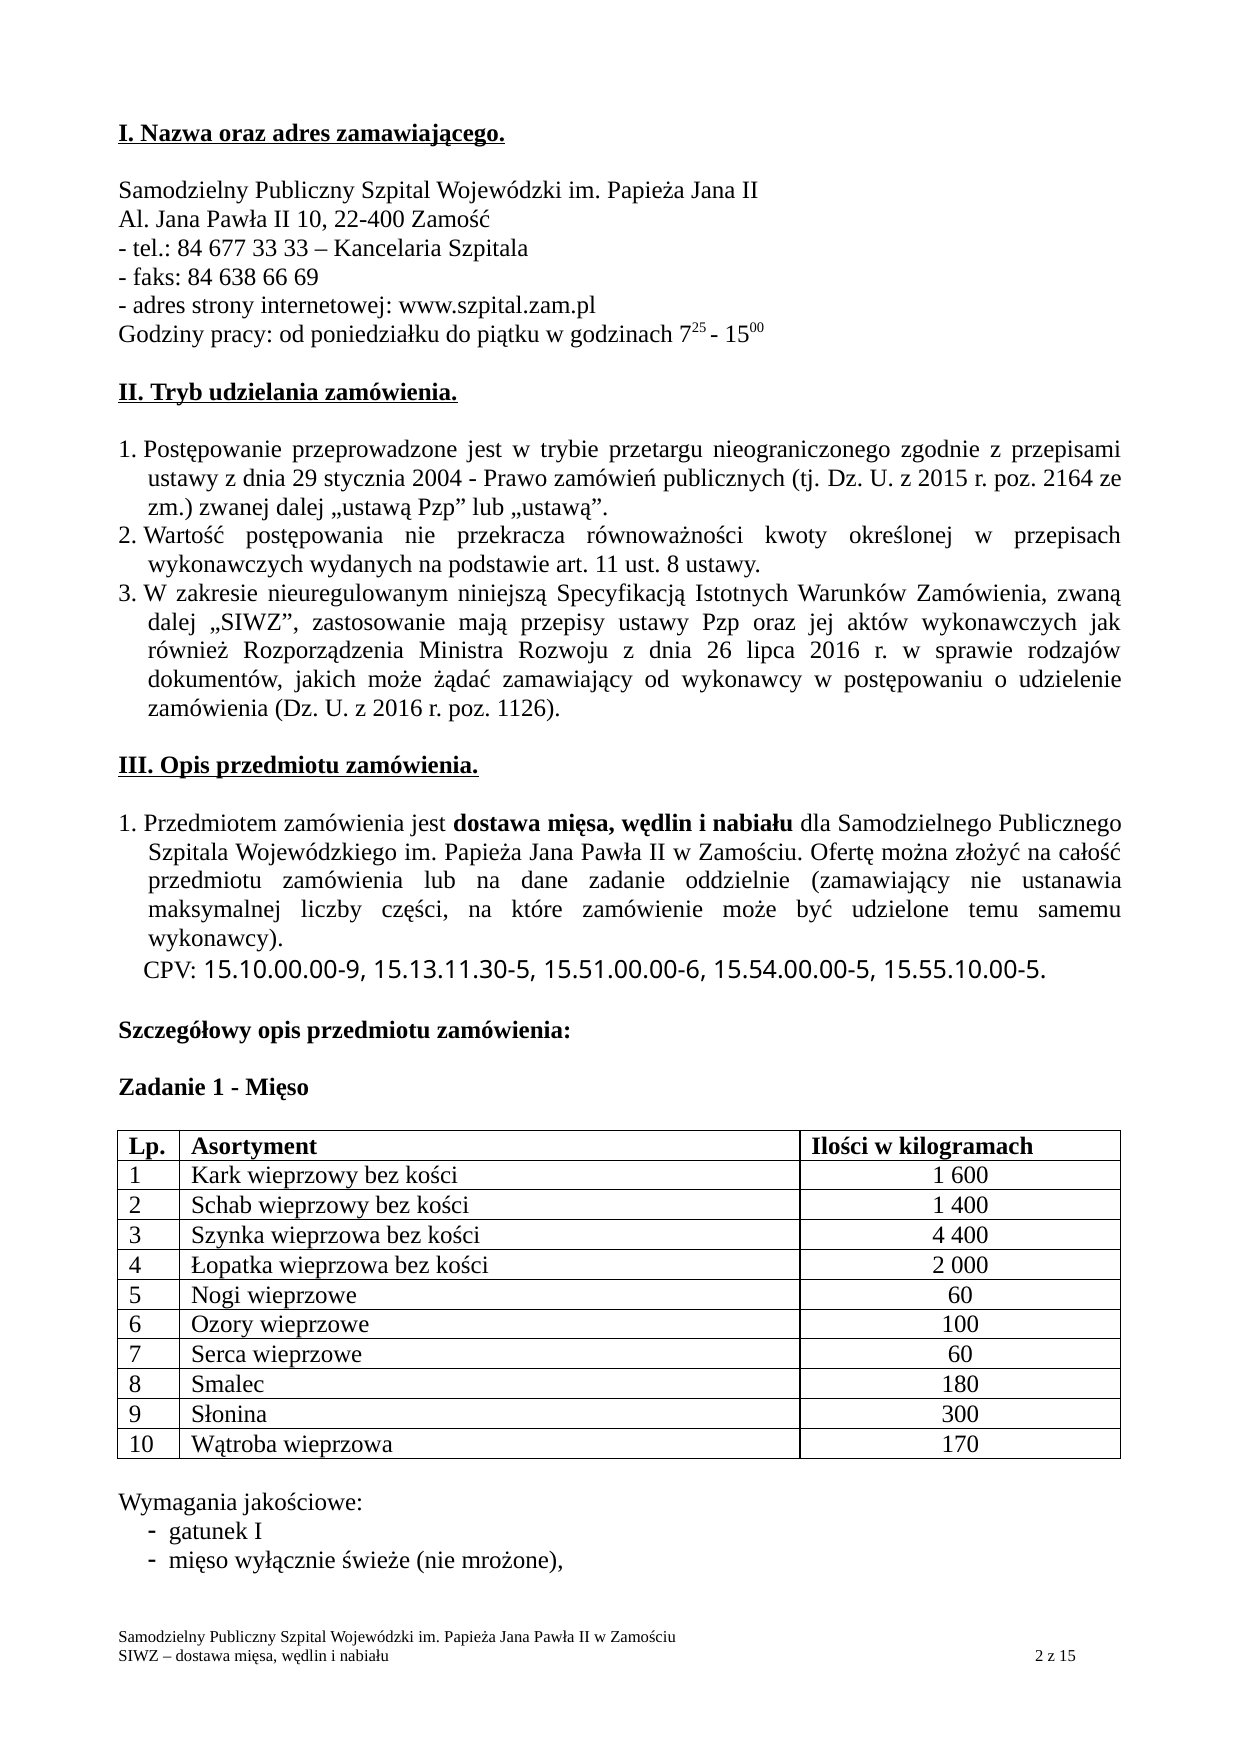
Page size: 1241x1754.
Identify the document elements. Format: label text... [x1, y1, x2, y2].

text Zadanie 1 - Mięso [118, 1072, 1122, 1101]
list gatunek I [148, 1516, 1122, 1545]
text CPV: 15.10.00.00-9, 15.13.11.30-5, 15.51.00.00-6, 15.54.00.00-5, 15.55.10.00-5. [118, 952, 1122, 986]
table_cell 300 [801, 1399, 1120, 1428]
text Szczegółowy opis przedmiotu zamówienia: [118, 1015, 1122, 1043]
table_cell Smalec [180, 1369, 799, 1398]
text Al. Jana Pawła II 10, 22-400 Zamość [118, 204, 1122, 233]
text Samodzielny Publiczny Szpital Wojewódzki im. Papieża Jana II [118, 176, 1122, 204]
text III. Opis przedmiotu zamówienia. [118, 751, 1122, 779]
table_cell Słonina [180, 1399, 799, 1428]
list mięso wyłącznie świeże (nie mrożone), [148, 1545, 1122, 1573]
table_cell 5 [118, 1280, 179, 1308]
table_cell Schab wieprzowy bez kości [180, 1190, 799, 1219]
table_cell 6 [118, 1310, 179, 1338]
table_cell Wątroba wieprzowa [180, 1429, 799, 1457]
table_cell 60 [801, 1339, 1120, 1368]
table_cell 1 [118, 1161, 179, 1189]
text Godziny pracy: od poniedziałku do piątku w godzinach 725 - 1500 [118, 319, 1122, 348]
table_cell 180 [801, 1369, 1120, 1398]
text - tel.: 84 677 33 33 – Kancelaria Szpitala [118, 233, 1122, 262]
table_cell 170 [801, 1429, 1120, 1457]
text - faks: 84 638 66 69 [118, 262, 1122, 291]
list W zakresie nieuregulowanym niniejszą Specyfikacją Istotnych Warunków Zamówienia, zwaną dalej „SIWZ”, zastosowanie mają przepisy ustawy Pzp oraz jej aktów wykonawczych jak również Rozporządzenia Ministra Rozwoju z dnia 26 lipca 2016 r. w sprawie rodzajów dokumentów, jakich może żądać zamawiający od wykonawcy w postępowaniu o udzielenie zamówienia (Dz. U. z 2016 r. poz. 1126). [118, 578, 1122, 722]
table_cell 8 [118, 1369, 179, 1398]
table_cell Nogi wieprzowe [180, 1280, 799, 1308]
table_cell 1 600 [801, 1161, 1120, 1189]
text - adres strony internetowej: www.szpital.zam.pl [118, 291, 1122, 319]
table_cell 7 [118, 1339, 179, 1368]
table_cell 9 [118, 1399, 179, 1428]
table_header Ilości w kilogramach [801, 1131, 1120, 1159]
text I. Nazwa oraz adres zamawiającego. [118, 118, 1122, 147]
table_cell 10 [118, 1429, 179, 1457]
table_cell Łopatka wieprzowa bez kości [180, 1250, 799, 1279]
list Postępowanie przeprowadzone jest w trybie przetargu nieograniczonego zgodnie z przepisami ustawy z dnia 29 stycznia 2004 - Prawo zamówień publicznych (tj. Dz. U. z 2015 r. poz. 2164 ze zm.) zwanej dalej „ustawą Pzp” lub „ustawą”. [118, 434, 1122, 521]
table_cell 2 000 [801, 1250, 1120, 1279]
table_header Lp. [118, 1131, 179, 1159]
table_cell 2 [118, 1190, 179, 1219]
table_cell 60 [801, 1280, 1120, 1308]
text II. Tryb udzielania zamówienia. [118, 377, 1122, 406]
text 1. Przedmiotem zamówienia jest dostawa mięsa, wędlin i nabiału dla Samodzielnego Publicznego Szpitala Wojewódzkiego im. Papieża Jana Pawła II w Zamościu. Ofertę można złożyć na całość przedmiotu zamówienia lub na dane zadanie oddzielnie (zamawiający nie ustanawia maksymalnej liczby części, na które zamówienie może być udzielone temu samemu wykonawcy). [118, 808, 1122, 952]
text Wymagania jakościowe: [118, 1487, 1122, 1516]
table_cell Ozory wieprzowe [180, 1310, 799, 1338]
table_cell Szynka wieprzowa bez kości [180, 1220, 799, 1249]
table_cell 3 [118, 1220, 179, 1249]
table_cell 4 400 [801, 1220, 1120, 1249]
table_header Asortyment [180, 1131, 799, 1159]
list Wartość postępowania nie przekracza równoważności kwoty określonej w przepisach wykonawczych wydanych na podstawie art. 11 ust. 8 ustawy. [118, 521, 1122, 578]
table_cell Serca wieprzowe [180, 1339, 799, 1368]
table_cell 100 [801, 1310, 1120, 1338]
table_cell 4 [118, 1250, 179, 1279]
table_cell 1 400 [801, 1190, 1120, 1219]
table_cell Kark wieprzowy bez kości [180, 1161, 799, 1189]
